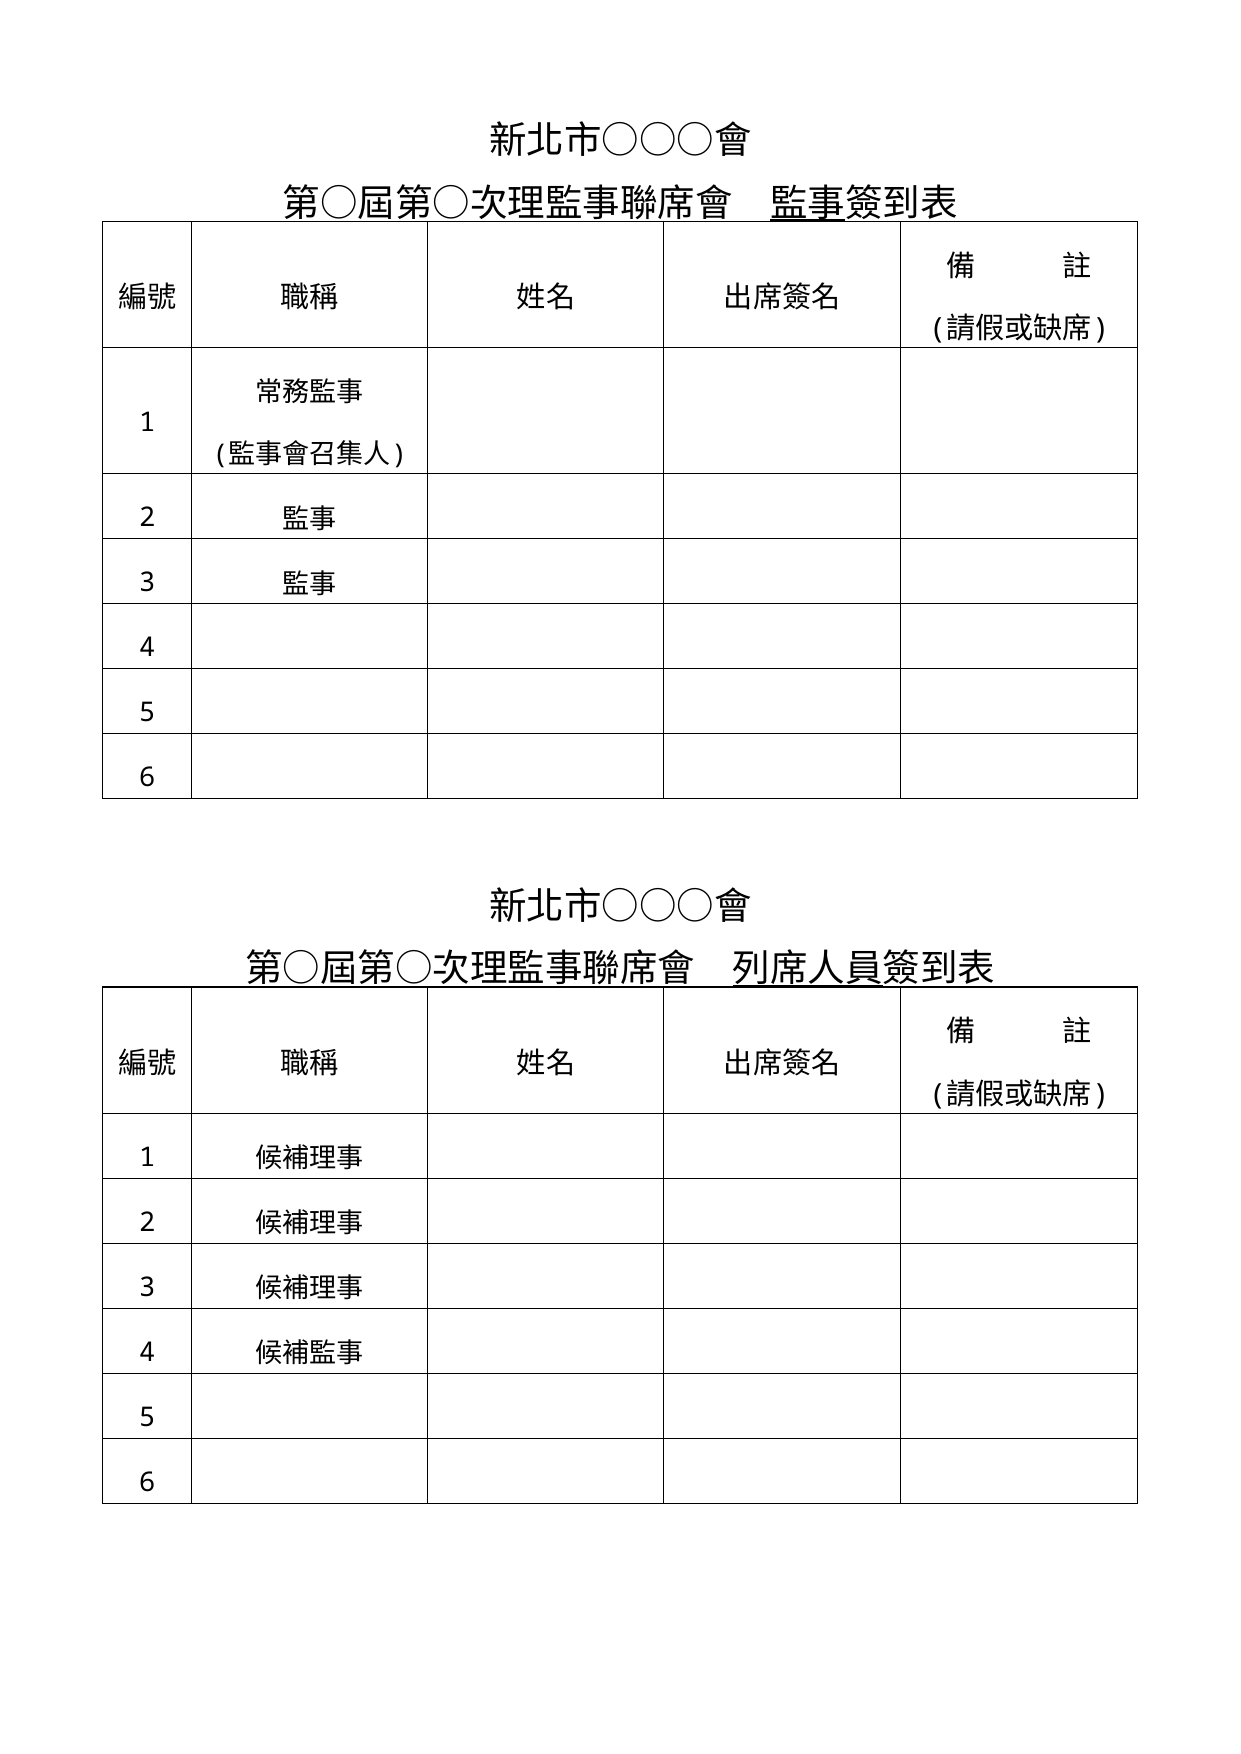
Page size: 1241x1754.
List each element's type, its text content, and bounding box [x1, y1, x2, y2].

table_cell 監事 [192, 474, 427, 538]
table_cell 候補理事 [192, 1244, 427, 1307]
table_cell [664, 1179, 900, 1242]
table_cell 5 [103, 1374, 191, 1437]
table_cell 2 [103, 474, 191, 538]
table_cell [664, 1374, 900, 1437]
table_cell [664, 669, 900, 733]
table_cell [664, 604, 900, 668]
table_cell [428, 604, 663, 668]
table_cell [428, 1374, 663, 1437]
table_cell [664, 734, 900, 798]
table_cell [901, 474, 1137, 538]
table_cell 1 [103, 1114, 191, 1177]
table_cell [192, 669, 427, 733]
table_cell [428, 474, 663, 538]
table_cell [664, 474, 900, 538]
table_cell 4 [103, 1309, 191, 1372]
table_cell 職稱 [192, 222, 427, 347]
table_header 新北市○○○會 第○屆第○次理監事聯席會 列席人員簽到表 [103, 861, 1137, 986]
table_cell 1 [103, 348, 191, 473]
table_cell [664, 1244, 900, 1307]
table_cell [901, 1439, 1137, 1502]
table_cell 備 註 (請假或缺席) [901, 222, 1137, 347]
table_cell 姓名 [428, 988, 663, 1112]
table_cell [901, 734, 1137, 798]
table_cell [428, 734, 663, 798]
table_cell 出席簽名 [664, 222, 900, 347]
table_cell [901, 348, 1137, 473]
table_cell [664, 1439, 900, 1502]
table_cell 4 [103, 604, 191, 668]
table_cell [901, 1114, 1137, 1177]
table_cell [901, 1244, 1137, 1307]
table_cell [664, 348, 900, 473]
table_cell 2 [103, 1179, 191, 1242]
table_cell 6 [103, 1439, 191, 1502]
table_cell [192, 734, 427, 798]
table_cell [428, 1114, 663, 1177]
table_cell 常務監事 (監事會召集人) [192, 348, 427, 473]
table_cell 編號 [103, 988, 191, 1112]
table_cell 候補監事 [192, 1309, 427, 1372]
table_cell [428, 1179, 663, 1242]
table_cell 出席簽名 [664, 988, 900, 1112]
table_cell 3 [103, 1244, 191, 1307]
table_cell 備 註 (請假或缺席) [901, 988, 1137, 1112]
table_cell 監事 [192, 539, 427, 603]
table_cell [901, 1179, 1137, 1242]
table_cell [428, 1309, 663, 1372]
table_cell 候補理事 [192, 1114, 427, 1177]
table_cell [901, 1374, 1137, 1437]
table_header 新北市○○○會 第○屆第○次理監事聯席會 監事簽到表 [103, 96, 1137, 221]
table_cell [901, 539, 1137, 603]
table_cell [192, 1439, 427, 1502]
table_cell [428, 1244, 663, 1307]
table_cell [428, 348, 663, 473]
table_cell 5 [103, 669, 191, 733]
table_cell [192, 1374, 427, 1437]
table_cell [192, 604, 427, 668]
table_cell 候補理事 [192, 1179, 427, 1242]
table_cell [901, 604, 1137, 668]
table_cell 編號 [103, 222, 191, 347]
table_cell [901, 669, 1137, 733]
table_cell [664, 1309, 900, 1372]
table_cell [901, 1309, 1137, 1372]
table_cell [428, 539, 663, 603]
table_cell [428, 1439, 663, 1502]
table_cell [664, 539, 900, 603]
table_cell 6 [103, 734, 191, 798]
table_cell [428, 669, 663, 733]
table_cell [664, 1114, 900, 1177]
table_cell 姓名 [428, 222, 663, 347]
table_cell 3 [103, 539, 191, 603]
table_cell 職稱 [192, 988, 427, 1112]
